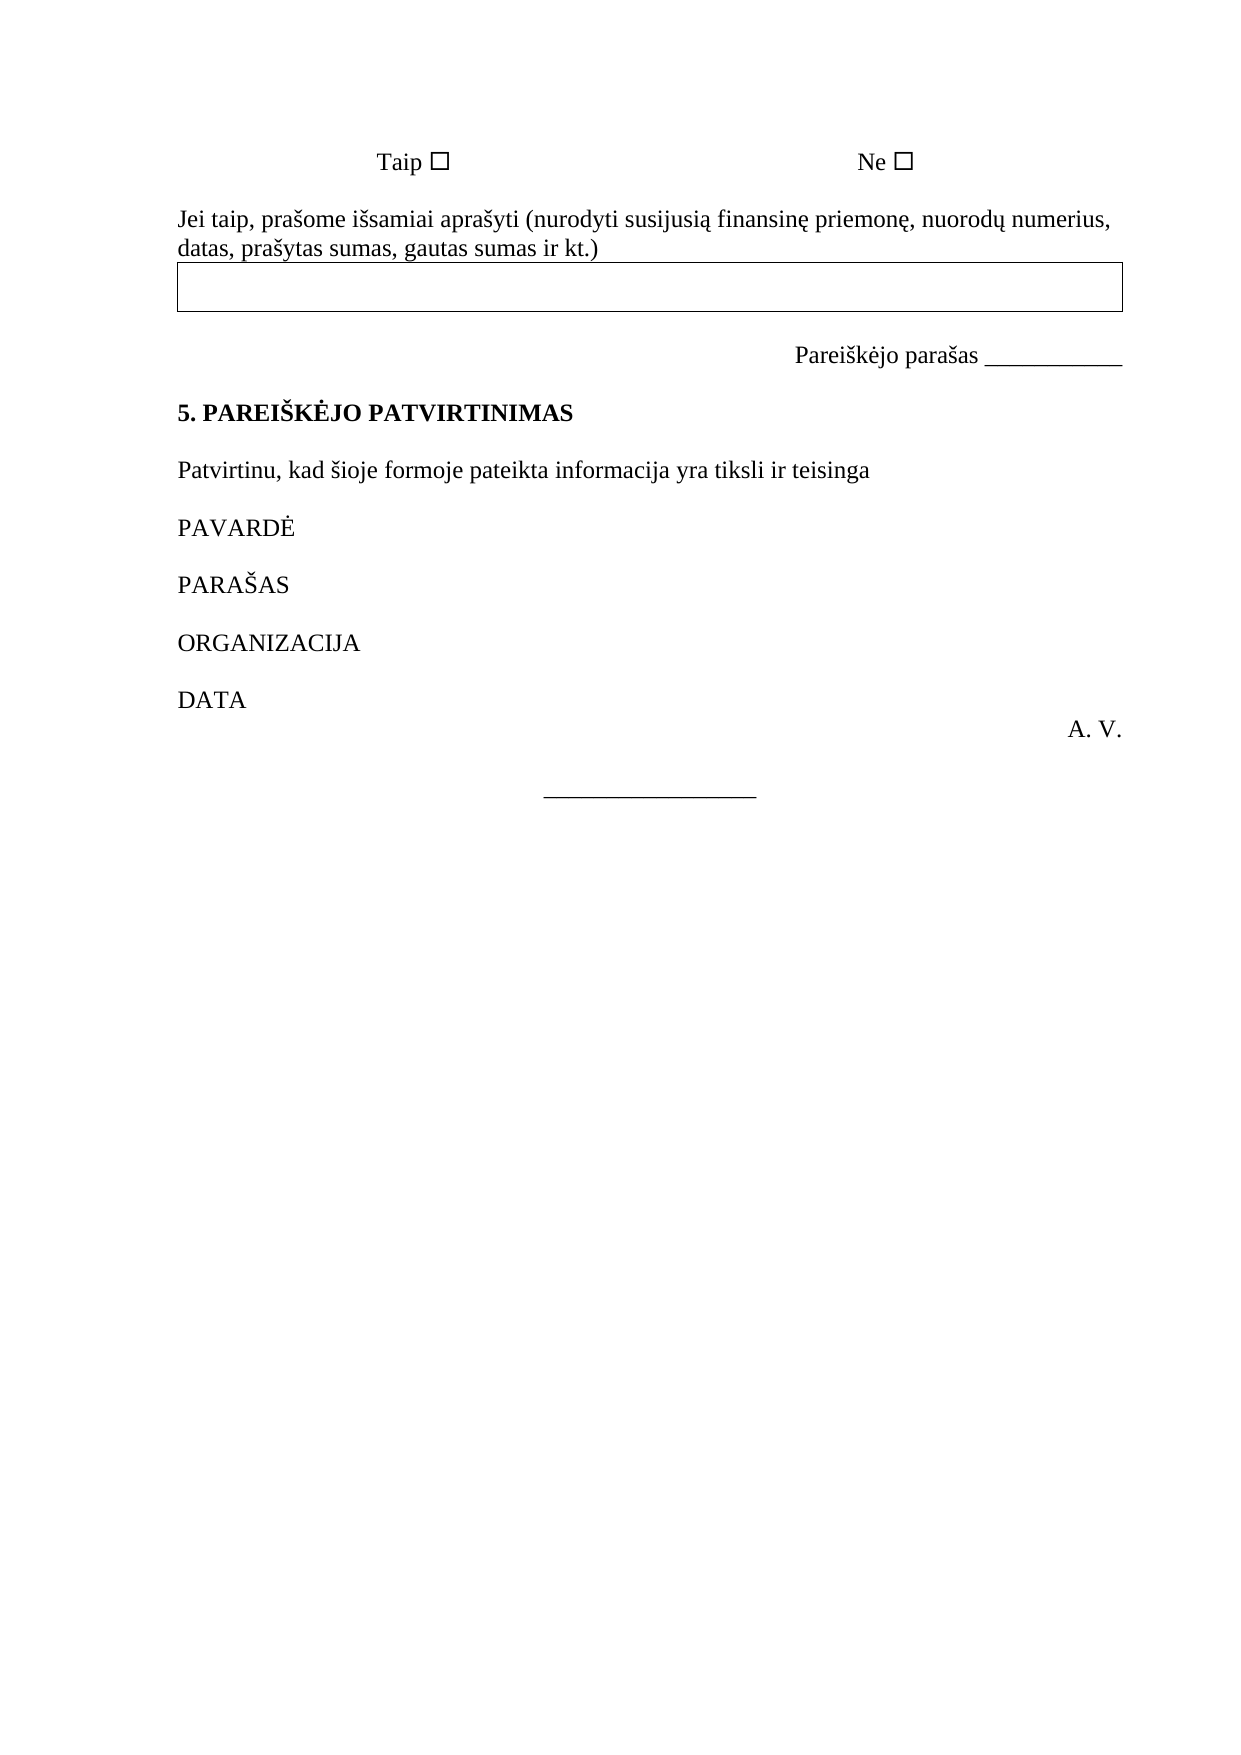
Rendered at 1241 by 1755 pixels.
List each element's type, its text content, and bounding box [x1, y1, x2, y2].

text DATA [177, 686, 1122, 714]
table_header [178, 263, 1122, 311]
table_header Ne [] [650, 147, 1122, 176]
text Jei taip, prašome išsamiai aprašyti (nurodyti susijusią finansinę priemonę, nuorodų numerius, datas, prašytas sumas, gautas sumas ir kt.) [177, 204, 1122, 262]
text PAVARDĖ [177, 513, 1122, 542]
text ORGANIZACIJA [177, 628, 1122, 657]
table_header Taip [] [177, 147, 650, 176]
text Patvirtinu, kad šioje formoje pateikta informacija yra tiksli ir teisinga [177, 456, 1122, 484]
text 5. PAREIŠKĖJO PATVIRTINIMAS [177, 398, 1122, 427]
text PARAŠAS [177, 571, 1122, 599]
text A. V. [177, 714, 1122, 743]
text Pareiškėjo parašas ___________ [177, 341, 1122, 369]
text _________________ [177, 772, 1122, 801]
